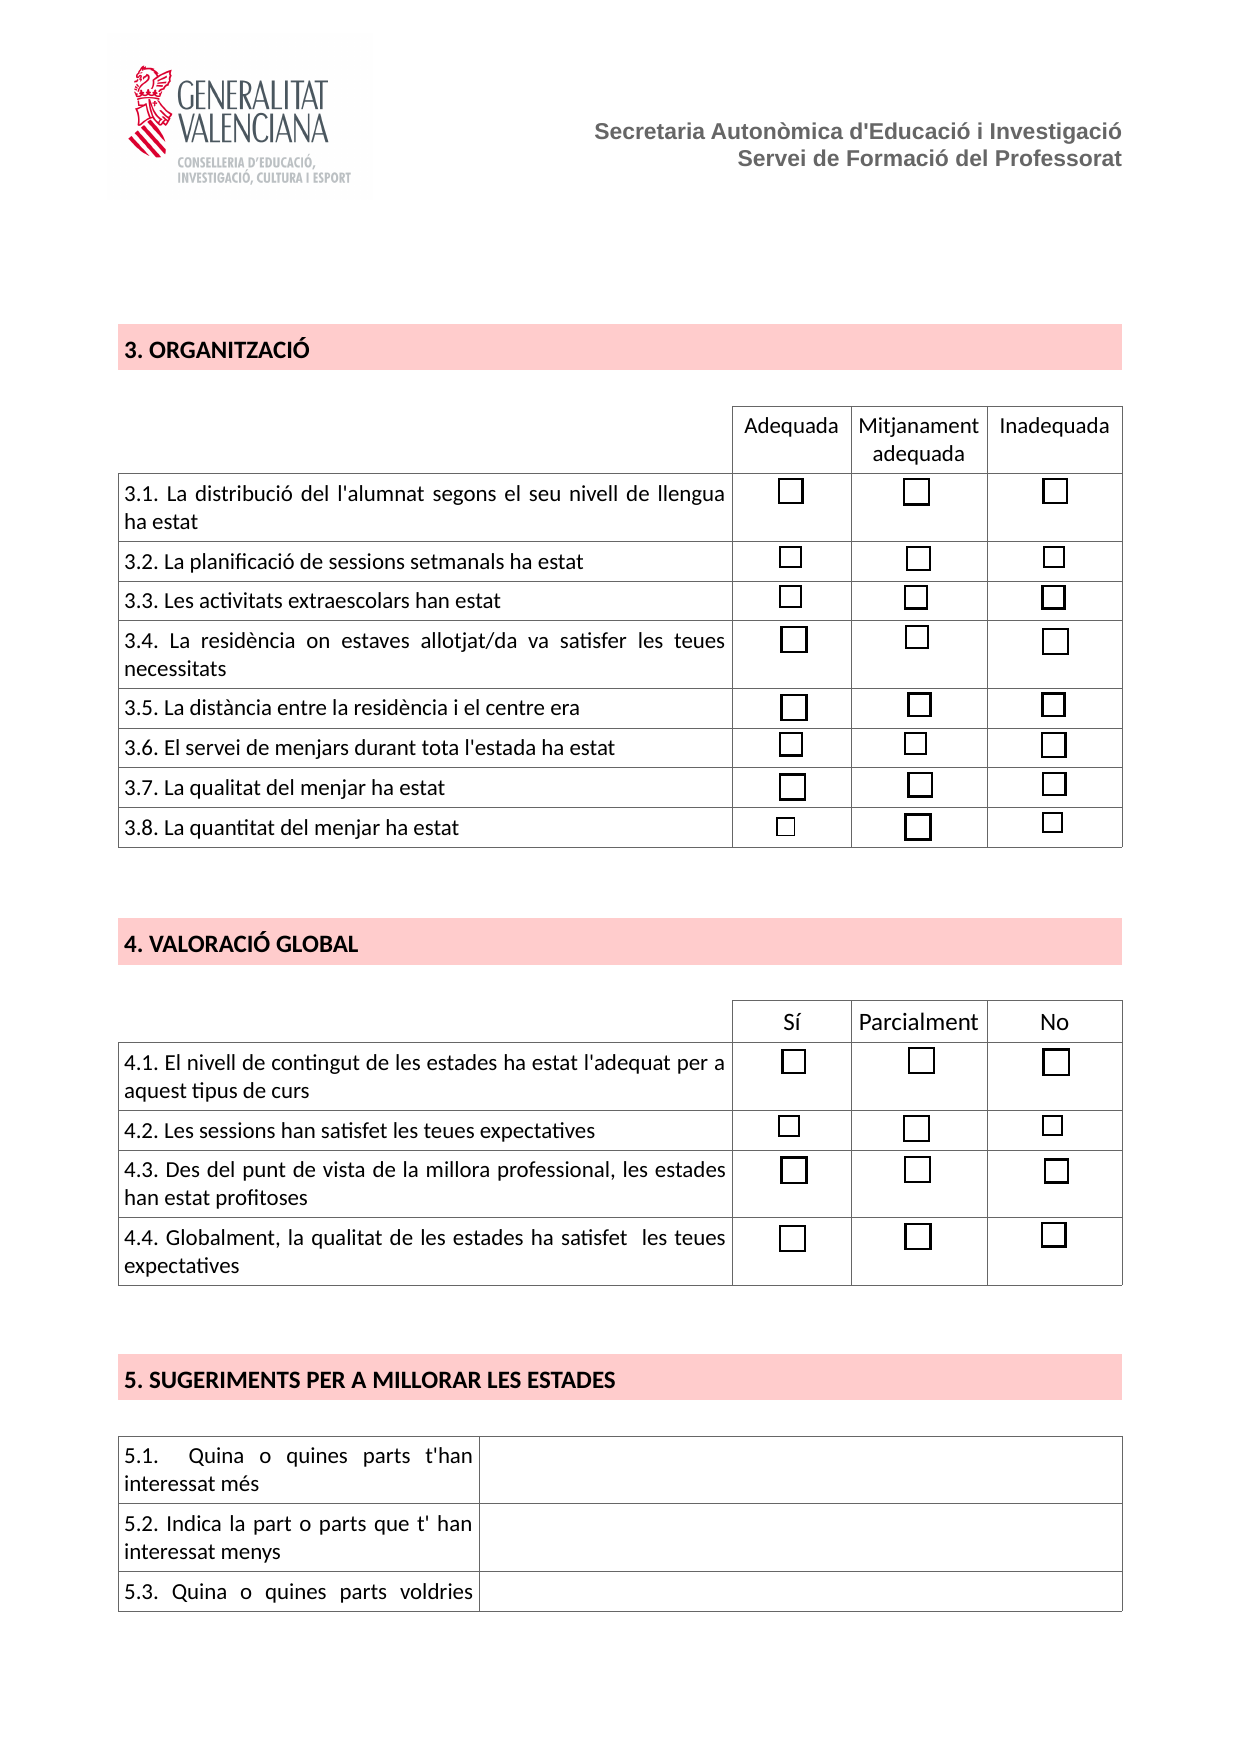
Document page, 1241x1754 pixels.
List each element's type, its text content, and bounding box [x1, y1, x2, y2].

table_cell 4.4. Globalment, la qualitat de les estades ha satisfet les teues expectatives [119, 1218, 732, 1285]
table_cell [733, 474, 851, 541]
table_cell 5.2. Indica la part o parts que t' han interessat menys [119, 1504, 479, 1571]
table_cell [733, 1218, 851, 1285]
table_cell [852, 542, 987, 581]
table_cell [733, 729, 851, 767]
table_header 4. VALORACIÓ GLOBAL [118, 918, 1122, 965]
table_header [480, 1437, 1122, 1503]
table_cell [852, 1043, 987, 1110]
table_cell [733, 1043, 851, 1110]
table_cell [988, 1043, 1122, 1110]
table_cell [852, 808, 987, 847]
table_cell [852, 768, 987, 807]
table_header Sí [733, 1001, 851, 1042]
table_header Parcialment [852, 1001, 987, 1042]
table_header Mitjanament adequada [852, 407, 987, 473]
table_cell 4.3. Des del punt de vista de la millora professional, les estades han estat profitoses [119, 1151, 732, 1217]
table_cell 5.3. Quina o quines parts voldries [119, 1572, 479, 1611]
table_header 5. SUGERIMENTS PER A MILLORAR LES ESTADES [118, 1354, 1122, 1400]
table_cell 3.2. La planificació de sessions setmanals ha estat [119, 542, 732, 581]
table_header Adequada [733, 407, 851, 473]
table_cell 3.1. La distribució del l'alumnat segons el seu nivell de llengua ha estat [119, 474, 732, 541]
table_cell 3.6. El servei de menjars durant tota l'estada ha estat [119, 729, 732, 767]
table_cell 4.1. El nivell de contingut de les estades ha estat l'adequat per a aquest tipus de curs [119, 1043, 732, 1110]
table_cell 3.8. La quantitat del menjar ha estat [119, 808, 732, 847]
table_cell [988, 1218, 1122, 1285]
table_cell [480, 1504, 1122, 1571]
table_cell [988, 474, 1122, 541]
table_cell [988, 689, 1122, 727]
table_cell [988, 1151, 1122, 1217]
table_cell [733, 689, 851, 727]
table_cell [733, 582, 851, 620]
table_cell [733, 768, 851, 807]
table_cell [988, 1111, 1122, 1149]
table_header No [988, 1001, 1122, 1042]
table_cell [852, 621, 987, 688]
table_cell [988, 808, 1122, 847]
table_cell 3.5. La distància entre la residència i el centre era [119, 689, 732, 727]
table_cell 3.3. Les activitats extraescolars han estat [119, 582, 732, 620]
table_cell [988, 768, 1122, 807]
table_cell [988, 621, 1122, 688]
table_cell [852, 689, 987, 727]
table_header 3. ORGANITZACIÓ [118, 324, 1122, 370]
table_cell [988, 582, 1122, 620]
table_cell [852, 1218, 987, 1285]
table_cell [852, 582, 987, 620]
table_cell 3.4. La residència on estaves allotjat/da va satisfer les teues necessitats [119, 621, 732, 688]
table_cell [852, 474, 987, 541]
table_cell [733, 1111, 851, 1149]
table_cell [733, 621, 851, 688]
table_cell [733, 542, 851, 581]
table_header 5.1. Quina o quines parts t'han interessat més [119, 1437, 479, 1503]
table_cell [852, 1151, 987, 1217]
table_header [118, 1000, 732, 1042]
table_header Inadequada [988, 407, 1122, 473]
table_cell 3.7. La qualitat del menjar ha estat [119, 768, 732, 807]
picture [107, 33, 374, 200]
table_cell [480, 1572, 1122, 1611]
table_cell [852, 1111, 987, 1149]
table_cell [733, 1151, 851, 1217]
table_cell [852, 729, 987, 767]
table_cell [988, 542, 1122, 581]
table_cell 4.2. Les sessions han satisfet les teues expectatives [119, 1111, 732, 1149]
table_cell [733, 808, 851, 847]
table_header [118, 406, 732, 473]
table_cell [988, 729, 1122, 767]
